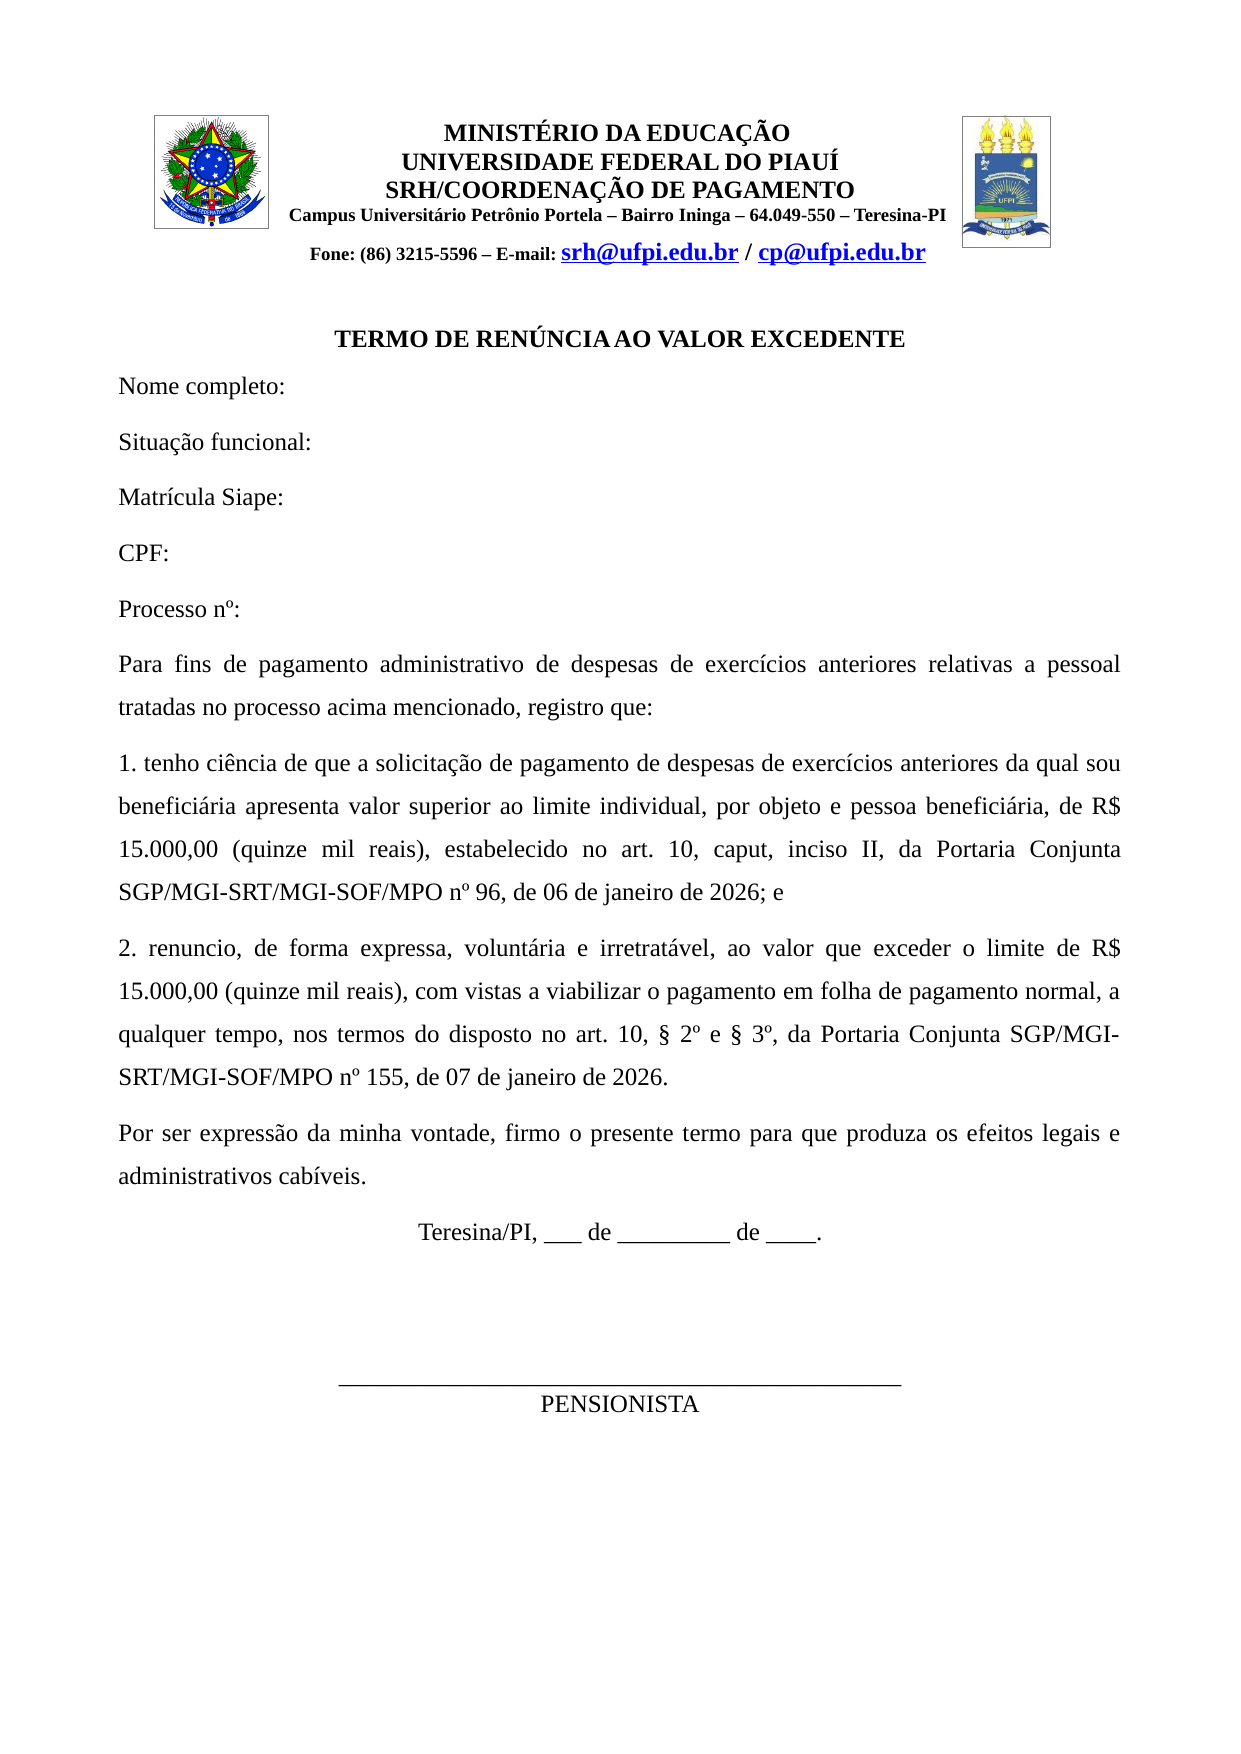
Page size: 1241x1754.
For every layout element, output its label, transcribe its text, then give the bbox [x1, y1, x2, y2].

text TERMO DE RENÚNCIA AO VALOR EXCEDENTE [118, 324, 1122, 352]
text 2. renuncio, de forma expressa, voluntária e irretratável, ao valor que exceder o limite de R$ 15.000,00 (quinze mil reais), com vistas a viabilizar o pagamento em folha de pagamento normal, a qualquer tempo, nos termos do disposto no art. 10, § 2º e § 3º, da Portaria Conjunta SGP/MGI-SRT/MGI-SOF/MPO nº 155, de 07 de janeiro de 2026. [118, 933, 1122, 1091]
text CPF: [118, 538, 1122, 567]
text Processo nº: [118, 594, 1122, 622]
picture [961, 115, 1051, 247]
text Por ser expressão da minha vontade, firmo o presente termo para que produza os efeitos legais e administrativos cabíveis. [118, 1118, 1122, 1190]
text Teresina/PI, ___ de _________ de ____. [118, 1217, 1122, 1246]
picture [963, 117, 1050, 247]
text Situação funcional: [118, 427, 1122, 456]
text Nome completo: [118, 371, 1122, 400]
text 1. tenho ciência de que a solicitação de pagamento de despesas de exercícios anteriores da qual sou beneficiária apresenta valor superior ao limite individual, por objeto e pessoa beneficiária, de R$ 15.000,00 (quinze mil reais), estabelecido no art. 10, caput, inciso II, da Portaria Conjunta SGP/MGI-SRT/MGI-SOF/MPO nº 96, de 06 de janeiro de 2026; e [118, 748, 1122, 906]
picture [155, 116, 268, 228]
text Para fins de pagamento administrativo de despesas de exercícios anteriores relativas a pessoal tratadas no processo acima mencionado, registro que: [118, 649, 1122, 721]
text PENSIONISTA [118, 1389, 1122, 1418]
text _____________________________________________ [118, 1361, 1122, 1389]
text Matrícula Siape: [118, 482, 1122, 511]
